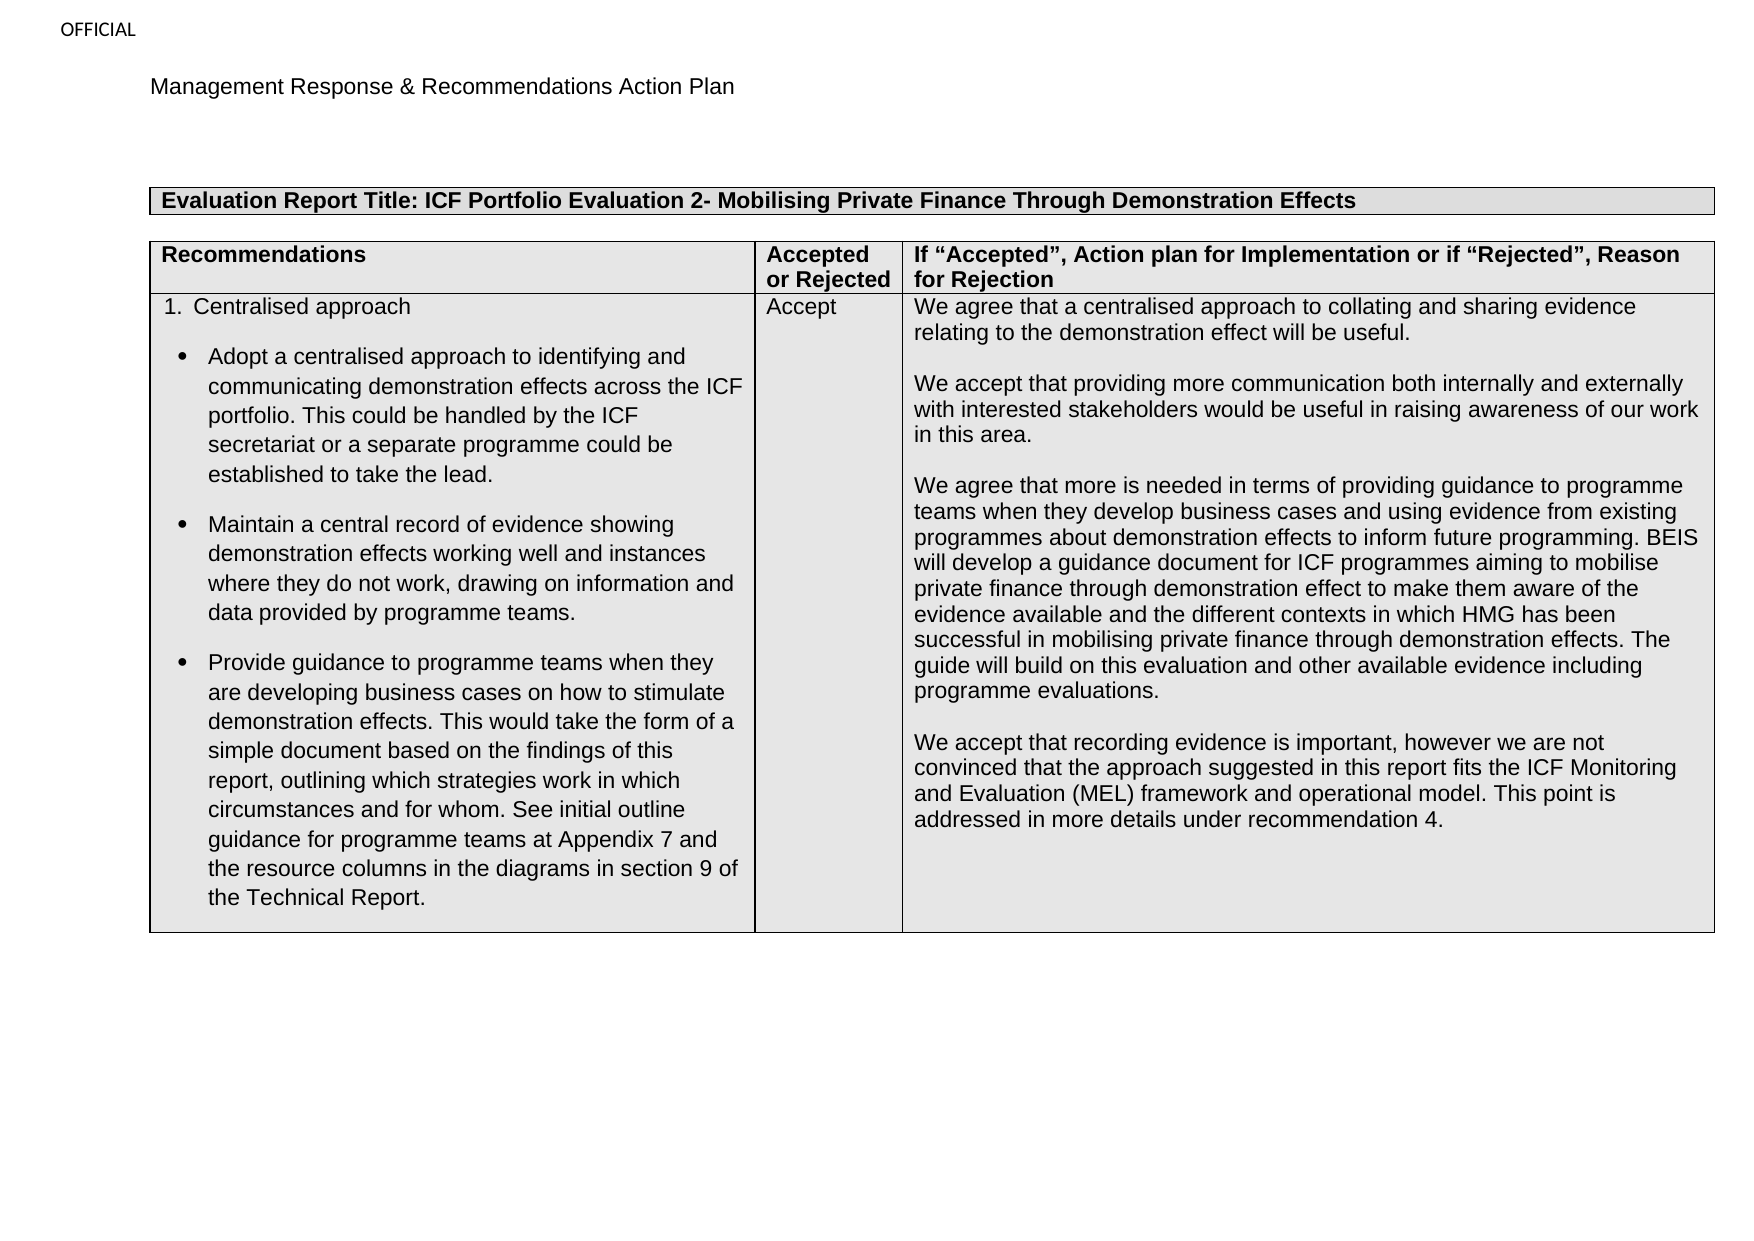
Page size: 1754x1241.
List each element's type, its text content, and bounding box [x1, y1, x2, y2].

table_header Evaluation Report Title: ICF Portfolio Evaluation 2- Mobilising Private Finance Through Demonstration Effects [151, 188, 1714, 214]
table_cell Accept [756, 294, 902, 932]
table_header If “Accepted”, Action plan for Implementation or if “Rejected”, Reason for Rejection [903, 242, 1714, 293]
table_header Accepted or Rejected [756, 242, 902, 293]
table_header Recommendations [151, 242, 754, 293]
table_cell Centralised approach Adopt a centralised approach to identifying and communicating demonstration effects across the ICF portfolio. This could be handled by the ICF secretariat or a separate programme could be established to take the lead. Maintain a central record of evidence showing demonstration effects working well and instances where they do not work, drawing on information and data provided by programme teams. Provide guidance to programme teams when they are developing business cases on how to stimulate demonstration effects. This would take the form of a simple document based on the findings of this report, outlining which strategies work in which circumstances and for whom. See initial outline guidance for programme teams at Appendix 7 and the resource columns in the diagrams in section 9 of the Technical Report. [151, 294, 754, 932]
table_cell We agree that a centralised approach to collating and sharing evidence relating to the demonstration effect will be useful. We accept that providing more communication both internally and externally with interested stakeholders would be useful in raising awareness of our work in this area. We agree that more is needed in terms of providing guidance to programme teams when they develop business cases and using evidence from existing programmes about demonstration effects to inform future programming. BEIS will develop a guidance document for ICF programmes aiming to mobilise private finance through demonstration effect to make them aware of the evidence available and the different contexts in which HMG has been successful in mobilising private finance through demonstration effects. The guide will build on this evaluation and other available evidence including programme evaluations. We accept that recording evidence is important, however we are not convinced that the approach suggested in this report fits the ICF Monitoring and Evaluation (MEL) framework and operational model. This point is addressed in more details under recommendation 4. [903, 294, 1714, 932]
